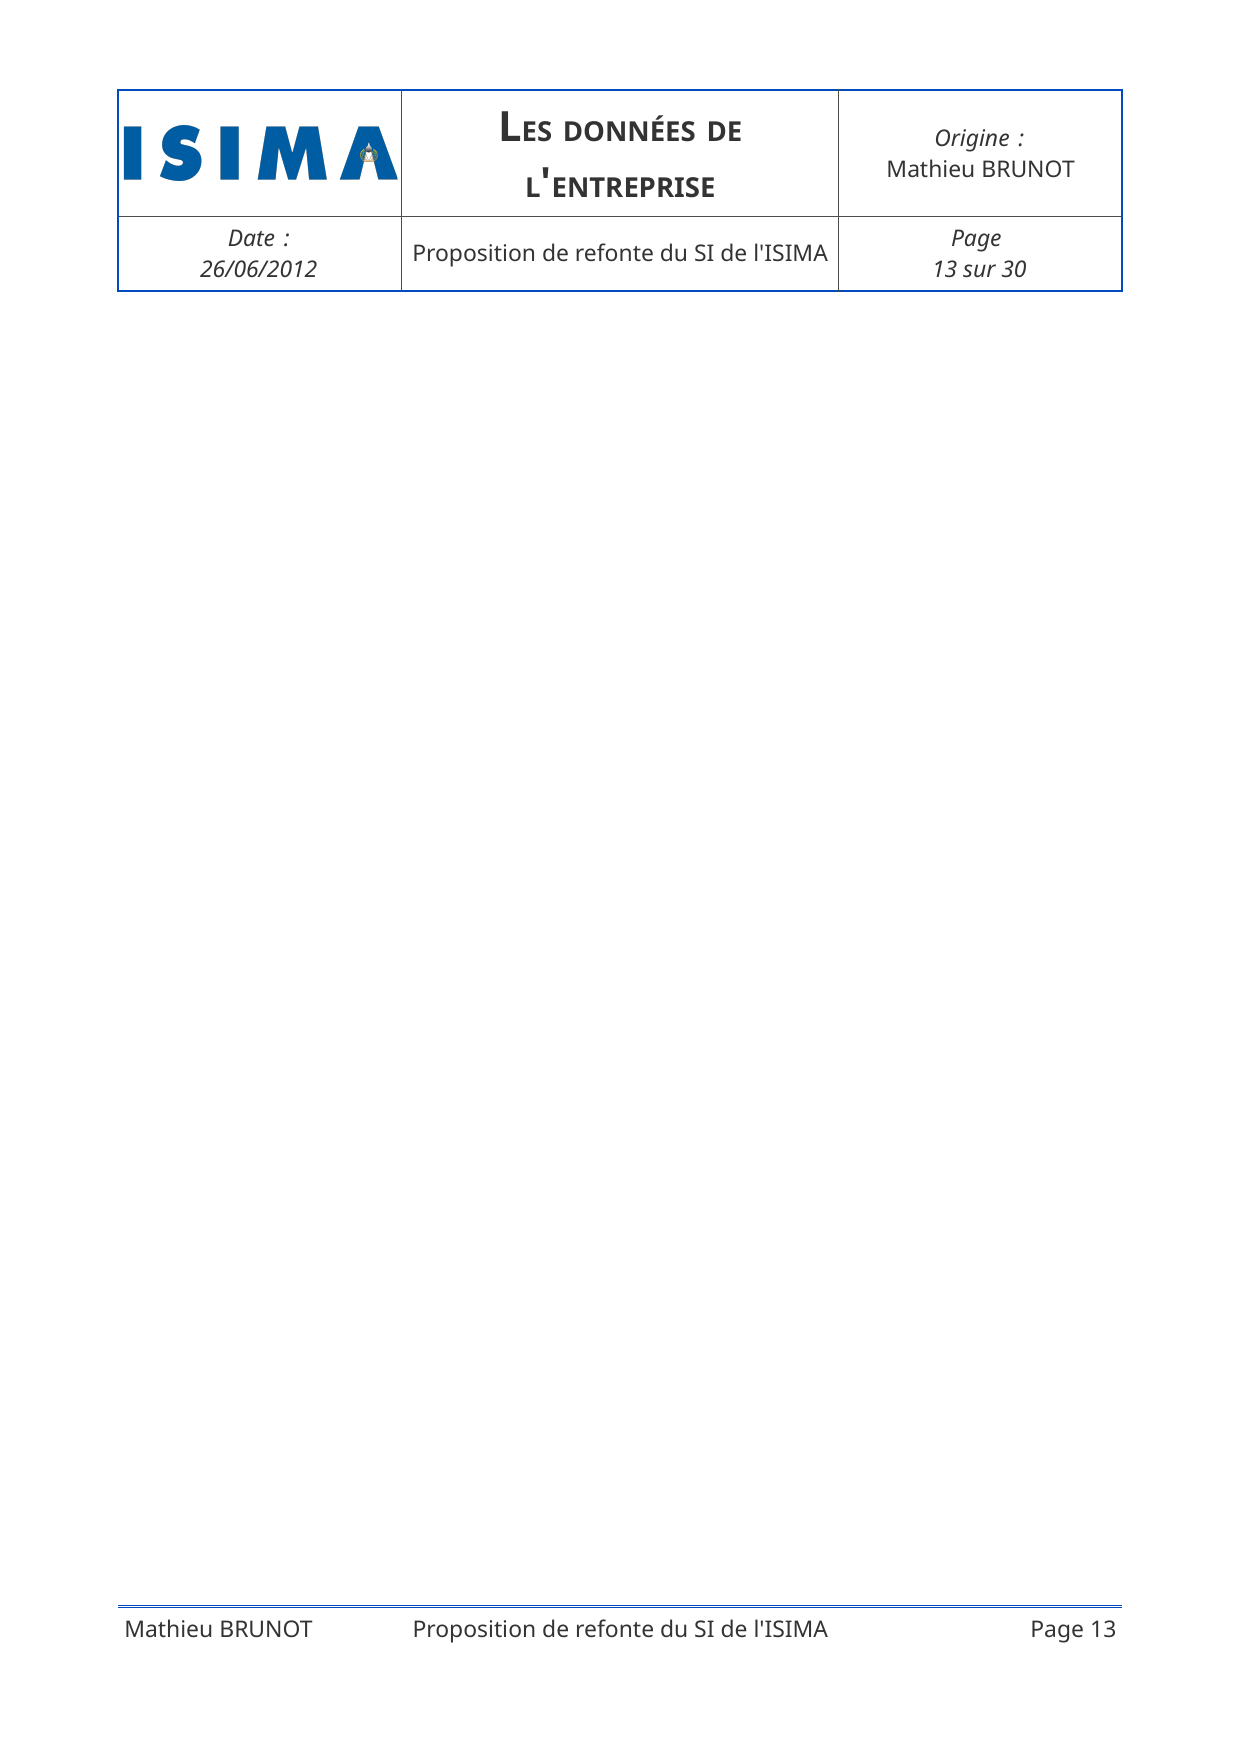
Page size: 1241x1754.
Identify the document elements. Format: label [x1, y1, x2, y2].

picture [123, 125, 398, 181]
